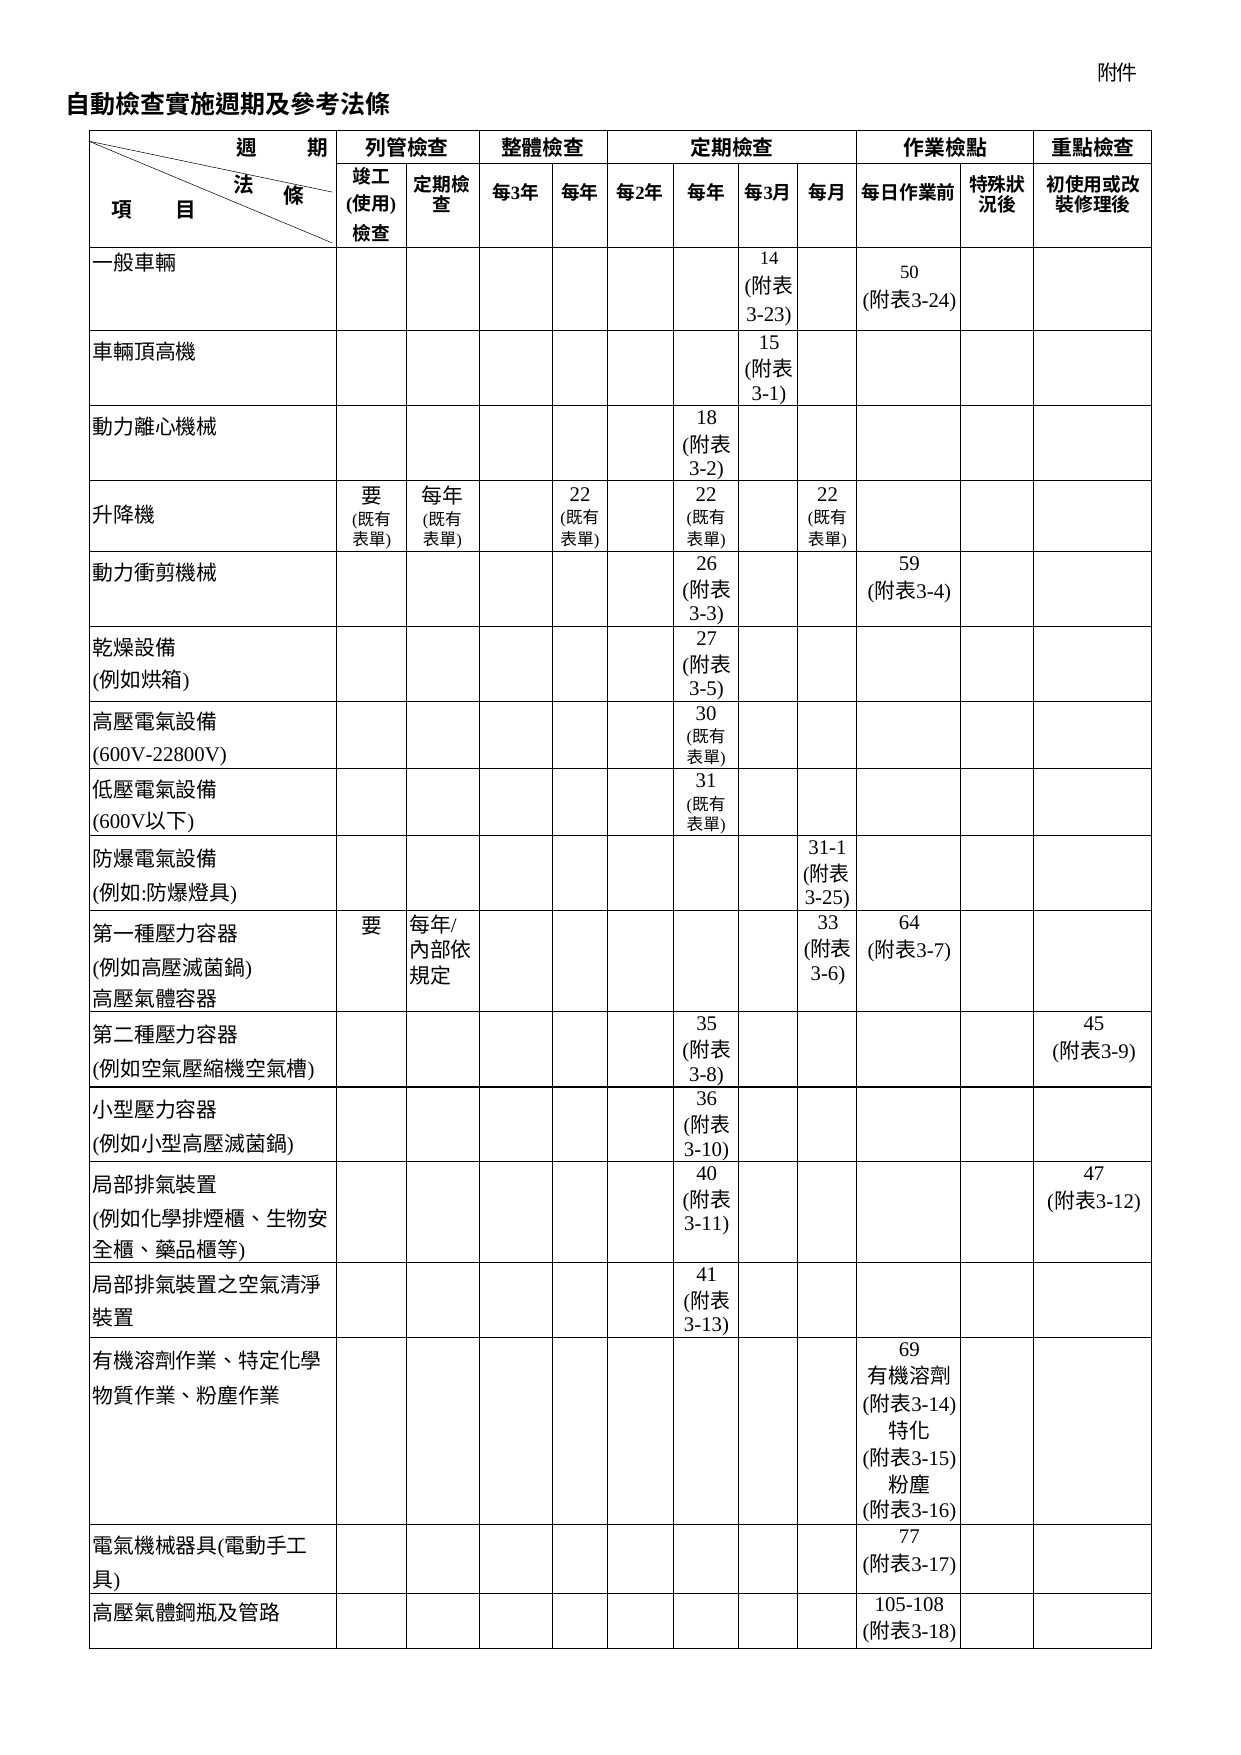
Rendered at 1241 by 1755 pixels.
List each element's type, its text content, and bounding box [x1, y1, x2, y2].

table_cell [608, 1525, 673, 1593]
table_cell [608, 1162, 673, 1262]
table_cell [337, 1162, 406, 1262]
table_cell [553, 1594, 607, 1648]
table_cell [215, 163, 270, 178]
table_cell 第二種壓力容器 (例如空氣壓縮機空氣槽) [90, 1012, 336, 1086]
table_cell 31 (既有 表單) [674, 769, 738, 835]
table_cell 31-1 (附表 3-25) [798, 836, 856, 910]
table_cell [857, 406, 960, 480]
table_cell 59 (附表3-4) [857, 552, 960, 626]
table_cell 14 (附表3-23) [739, 248, 797, 330]
table_cell 每3月 [739, 164, 797, 247]
table_cell [1034, 481, 1151, 551]
table_cell [480, 911, 552, 1011]
table_cell 18 (附表 3-2) [674, 406, 738, 480]
table_cell [407, 1162, 479, 1262]
table_cell [608, 836, 673, 910]
text 自動檢查實施週期及參考法條 [65, 81, 1188, 121]
table_cell [553, 1338, 607, 1524]
table_cell [798, 552, 856, 626]
table_cell [798, 406, 856, 480]
table_cell [480, 406, 552, 480]
table_cell [798, 1012, 856, 1086]
table_cell [1034, 1088, 1151, 1161]
table_cell [553, 836, 607, 910]
table_cell [480, 769, 552, 835]
table_cell [553, 911, 607, 1011]
table_cell 乾燥設備 (例如烘箱) [90, 627, 336, 701]
table_cell [857, 331, 960, 405]
table_cell [961, 1525, 1033, 1593]
table_cell 15 (附表 3-1) [739, 331, 797, 405]
table_cell [739, 1012, 797, 1086]
table_cell [608, 552, 673, 626]
table_cell [337, 1338, 406, 1524]
table_cell 動力離心機械 [90, 406, 336, 480]
table_cell [961, 1263, 1033, 1337]
table_cell [337, 702, 406, 768]
table_cell 要 [337, 911, 406, 1011]
table_cell [337, 1525, 406, 1593]
table_cell [407, 248, 479, 330]
table_header 整體檢查 [480, 131, 607, 163]
table_cell [739, 1162, 797, 1262]
table_cell [553, 702, 607, 768]
table_cell [739, 1088, 797, 1161]
table_cell 22 (既有 表單) [798, 481, 856, 551]
table_cell 有機溶劑作業、特定化學物質作業、粉塵作業 [90, 1338, 336, 1524]
table_cell [1034, 702, 1151, 768]
table_cell 每3年 [480, 164, 552, 247]
table_cell [798, 1162, 856, 1262]
table_cell 要 (既有 表單) [337, 481, 406, 551]
table_cell [608, 911, 673, 1011]
table_cell [798, 248, 856, 330]
table_cell [480, 1263, 552, 1337]
table_cell [407, 1263, 479, 1337]
table_cell [480, 1012, 552, 1086]
table_cell [739, 911, 797, 1011]
table_cell 69 有機溶劑 (附表3-14) 特化 (附表3-15) 粉塵 (附表3-16) [857, 1338, 960, 1524]
table_cell [553, 248, 607, 330]
table_cell [480, 552, 552, 626]
table_cell 項 [90, 163, 153, 247]
table_header 重點檢查 [1034, 131, 1151, 163]
table_cell [407, 702, 479, 768]
table_cell [553, 1263, 607, 1337]
table_cell [961, 702, 1033, 768]
table_cell [857, 1162, 960, 1262]
table_cell [798, 1338, 856, 1524]
table_cell [1034, 1338, 1151, 1524]
table_cell [154, 163, 214, 192]
table_cell 低壓電氣設備 (600V以下) [90, 769, 336, 835]
table_cell 升降機 [90, 481, 336, 551]
table_cell [480, 481, 552, 551]
table_cell [961, 1162, 1033, 1262]
table_cell [608, 248, 673, 330]
table_cell [337, 627, 406, 701]
table_cell 50 (附表3-24) [857, 248, 960, 330]
table_cell [961, 1088, 1033, 1161]
table_cell [1034, 1263, 1151, 1337]
table_cell 35 (附表 3-8) [674, 1012, 738, 1086]
table_cell [337, 248, 406, 330]
table_cell 每2年 [608, 164, 673, 247]
table_cell [674, 836, 738, 910]
table_cell [553, 406, 607, 480]
table_cell [857, 836, 960, 910]
table_cell [407, 1338, 479, 1524]
table_cell [407, 627, 479, 701]
table_cell 每日作業前 [857, 164, 960, 247]
table_cell 每年 [553, 164, 607, 247]
table_cell [553, 1525, 607, 1593]
table_cell [1034, 769, 1151, 835]
table_cell [553, 331, 607, 405]
table_cell [857, 1012, 960, 1086]
table_cell 27 (附表 3-5) [674, 627, 738, 701]
table_cell [407, 769, 479, 835]
table_header 期 [306, 131, 336, 163]
table_cell [798, 769, 856, 835]
table_cell 防爆電氣設備 (例如:防爆燈具) [90, 836, 336, 910]
table_cell [1034, 1594, 1151, 1648]
table_cell [739, 552, 797, 626]
table_cell 每年/ 內部依規定 [407, 911, 479, 1011]
table_cell [798, 1263, 856, 1337]
table_cell [739, 1525, 797, 1593]
table_cell 動力衝剪機械 [90, 552, 336, 626]
table_cell [961, 1338, 1033, 1524]
table_cell [1034, 1525, 1151, 1593]
table_cell [739, 702, 797, 768]
table_cell [337, 406, 406, 480]
table_cell 41 (附表 3-13) [674, 1263, 738, 1337]
table_cell [674, 911, 738, 1011]
table_cell [480, 702, 552, 768]
table_cell [480, 1594, 552, 1648]
table_cell [553, 1162, 607, 1262]
table_cell [480, 248, 552, 330]
table_cell [798, 1525, 856, 1593]
table_cell 車輛頂高機 [90, 331, 336, 405]
table_cell [961, 331, 1033, 405]
table_cell [857, 1088, 960, 1161]
table_cell 特殊狀況後 [961, 164, 1033, 247]
table_cell [608, 1012, 673, 1086]
table_cell [961, 627, 1033, 701]
table_header 週 [90, 131, 270, 163]
table_cell [407, 406, 479, 480]
table_cell 40 (附表3-11) [674, 1162, 738, 1262]
table_cell [1034, 552, 1151, 626]
table_cell [1034, 331, 1151, 405]
table_cell 22 (既有 表單) [553, 481, 607, 551]
table_cell [608, 702, 673, 768]
table_cell [608, 331, 673, 405]
table_cell [739, 836, 797, 910]
table_cell [1034, 406, 1151, 480]
table_cell [608, 1263, 673, 1337]
table_cell [961, 836, 1033, 910]
table_cell [608, 406, 673, 480]
table_cell 33 (附表3-6) [798, 911, 856, 1011]
table_cell 高壓電氣設備 (600V-22800V) [90, 702, 336, 768]
table_cell [553, 1088, 607, 1161]
table_cell 第一種壓力容器 (例如高壓滅菌鍋) 高壓氣體容器 [90, 911, 336, 1011]
table_cell 小型壓力容器 (例如小型高壓滅菌鍋) [90, 1088, 336, 1161]
table_cell [857, 769, 960, 835]
table_cell [961, 406, 1033, 480]
table_header 列管檢查 [337, 131, 479, 163]
table_cell [961, 1012, 1033, 1086]
table_cell [553, 769, 607, 835]
table_cell [857, 702, 960, 768]
table_cell 法 [215, 169, 270, 216]
table_cell [608, 1338, 673, 1524]
table_cell [798, 627, 856, 701]
table_cell 電氣機械器具(電動手工具) [90, 1525, 336, 1593]
table_cell [480, 331, 552, 405]
table_cell [857, 481, 960, 551]
table_cell [480, 1525, 552, 1593]
table_cell 目 [154, 170, 214, 247]
table_cell 36 (附表 3-10) [674, 1088, 738, 1161]
table_cell [1034, 836, 1151, 910]
table_cell 105-108 (附表3-18) [857, 1594, 960, 1648]
table_cell [407, 1594, 479, 1648]
table_cell [608, 769, 673, 835]
table_cell [337, 1088, 406, 1161]
table_cell [407, 1012, 479, 1086]
table_cell 局部排氣裝置之空氣清淨裝置 [90, 1263, 336, 1337]
table_cell [407, 331, 479, 405]
table_cell [480, 627, 552, 701]
table_cell [608, 481, 673, 551]
table_cell [961, 481, 1033, 551]
table_cell [674, 1525, 738, 1593]
table_cell [215, 195, 270, 247]
table_cell [1034, 627, 1151, 701]
table_cell [337, 836, 406, 910]
table_cell [798, 1088, 856, 1161]
table_cell [739, 627, 797, 701]
table_cell [739, 406, 797, 480]
table_cell [674, 1594, 738, 1648]
table_cell [407, 1088, 479, 1161]
table_cell 64 (附表3-7) [857, 911, 960, 1011]
table_cell [480, 1162, 552, 1262]
table_header 定期檢查 [608, 131, 856, 163]
table_cell [961, 911, 1033, 1011]
table_header 作業檢點 [857, 131, 1033, 163]
table_cell 26 (附表 3-3) [674, 552, 738, 626]
table_cell [608, 1088, 673, 1161]
table_cell [739, 769, 797, 835]
table_cell 每年 [674, 164, 738, 247]
table_cell 45 (附表3-9) [1034, 1012, 1151, 1086]
table_cell [798, 331, 856, 405]
table_cell 初使用或改裝修理後 [1034, 164, 1151, 247]
table_cell [480, 1338, 552, 1524]
table_cell [553, 627, 607, 701]
table_cell 47 (附表3-12) [1034, 1162, 1151, 1262]
table_cell [337, 769, 406, 835]
table_cell 22 (既有 表單) [674, 481, 738, 551]
table_cell [337, 552, 406, 626]
table_cell [608, 627, 673, 701]
table_header [270, 131, 306, 163]
table_cell [480, 836, 552, 910]
table_cell [961, 769, 1033, 835]
table_cell [739, 1338, 797, 1524]
table_cell [674, 331, 738, 405]
table_cell [337, 1263, 406, 1337]
table_cell [480, 1088, 552, 1161]
table_cell [337, 1012, 406, 1086]
table_cell [1034, 248, 1151, 330]
table_cell 條 [270, 163, 336, 247]
table_cell 定期檢查 [407, 164, 479, 247]
table_cell [857, 627, 960, 701]
table_cell 30 (既有 表單) [674, 702, 738, 768]
table_cell [407, 1525, 479, 1593]
table_cell [798, 1594, 856, 1648]
table_cell 局部排氣裝置 (例如化學排煙櫃、生物安 全櫃、藥品櫃等) [90, 1162, 336, 1262]
table_cell [798, 702, 856, 768]
table_cell [407, 836, 479, 910]
table_cell [739, 1594, 797, 1648]
table_cell 77 (附表3-17) [857, 1525, 960, 1593]
table_cell 竣工 (使用) 檢查 [337, 164, 406, 247]
table_cell [407, 552, 479, 626]
table_cell [961, 248, 1033, 330]
table_cell 每年 (既有 表單) [407, 481, 479, 551]
table_cell 每月 [798, 164, 856, 247]
table_cell 高壓氣體鋼瓶及管路 [90, 1594, 336, 1648]
table_cell [674, 248, 738, 330]
table_cell 一般車輛 [90, 248, 336, 330]
table_cell [739, 1263, 797, 1337]
table_cell [857, 1263, 960, 1337]
table_cell [553, 552, 607, 626]
table_cell [553, 1012, 607, 1086]
table_cell [674, 1338, 738, 1524]
table_cell [608, 1594, 673, 1648]
table_cell [961, 1594, 1033, 1648]
table_cell [337, 1594, 406, 1648]
table_cell [961, 552, 1033, 626]
table_cell [337, 331, 406, 405]
table_cell [1034, 911, 1151, 1011]
table_cell [739, 481, 797, 551]
